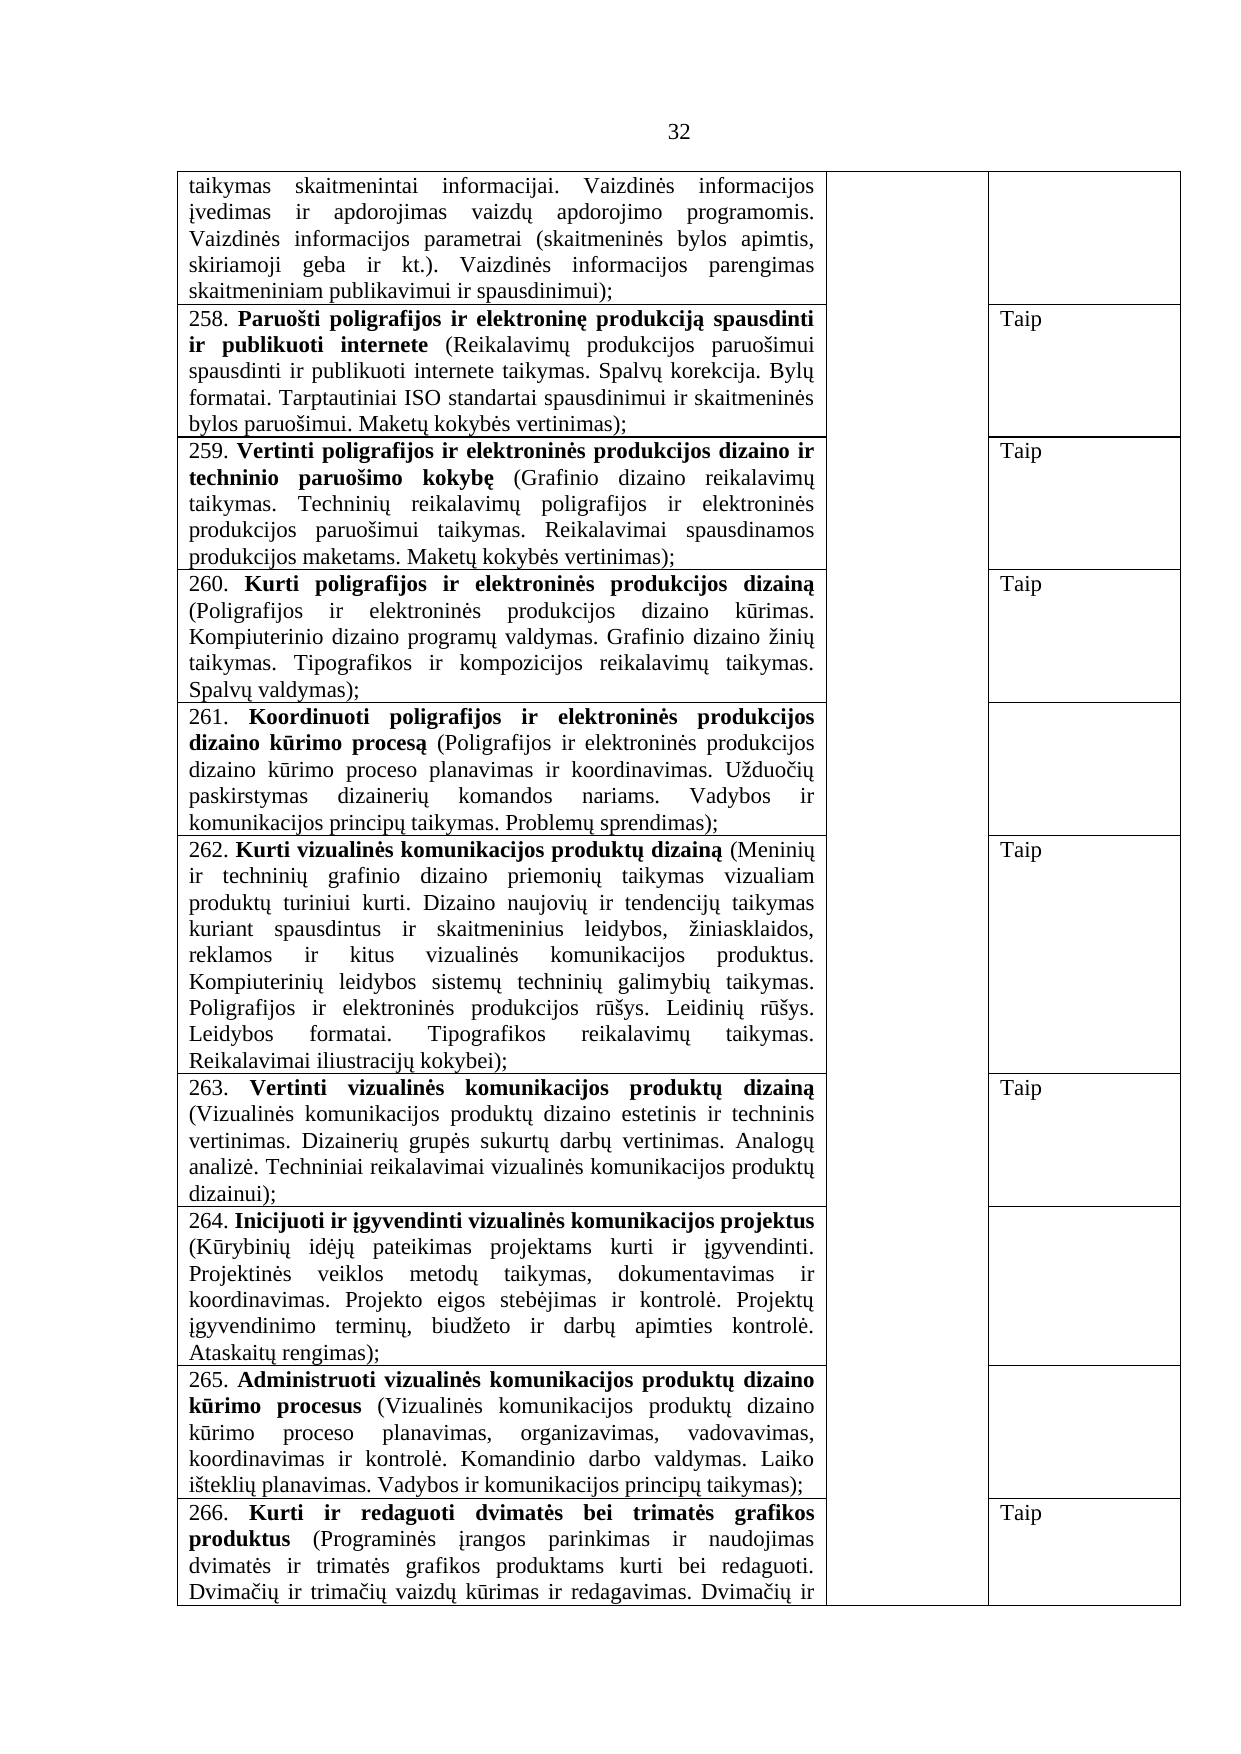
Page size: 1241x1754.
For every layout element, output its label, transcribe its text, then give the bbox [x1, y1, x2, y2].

table_cell Taip [989, 438, 1180, 569]
table_cell [989, 1207, 1180, 1365]
table_cell [827, 172, 988, 1605]
table_cell 263. Vertinti vizualinės komunikacijos produktų dizainą (Vizualinės komunikacijos produktų dizaino estetinis ir techninis vertinimas. Dizainerių grupės sukurtų darbų vertinimas. Analogų analizė. Techniniai reikalavimai vizualinės komunikacijos produktų dizainui); [178, 1074, 826, 1206]
table_cell taikymas skaitmenintai informacijai. Vaizdinės informacijos įvedimas ir apdorojimas vaizdų apdorojimo programomis. Vaizdinės informacijos parametrai (skaitmeninės bylos apimtis, skiriamoji geba ir kt.). Vaizdinės informacijos parengimas skaitmeniniam publikavimui ir spausdinimui); [178, 172, 826, 304]
table_cell [989, 703, 1180, 835]
table_cell 264. Inicijuoti ir įgyvendinti vizualinės komunikacijos projektus (Kūrybinių idėjų pateikimas projektams kurti ir įgyvendinti. Projektinės veiklos metodų taikymas, dokumentavimas ir koordinavimas. Projekto eigos stebėjimas ir kontrolė. Projektų įgyvendinimo terminų, biudžeto ir darbų apimties kontrolė. Ataskaitų rengimas); [178, 1207, 826, 1365]
table_cell Taip [989, 1074, 1180, 1206]
table_cell 260. Kurti poligrafijos ir elektroninės produkcijos dizainą (Poligrafijos ir elektroninės produkcijos dizaino kūrimas. Kompiuterinio dizaino programų valdymas. Grafinio dizaino žinių taikymas. Tipografikos ir kompozicijos reikalavimų taikymas. Spalvų valdymas); [178, 570, 826, 702]
table_cell 262. Kurti vizualinės komunikacijos produktų dizainą (Meninių ir techninių grafinio dizaino priemonių taikymas vizualiam produktų turiniui kurti. Dizaino naujovių ir tendencijų taikymas kuriant spausdintus ir skaitmeninius leidybos, žiniasklaidos, reklamos ir kitus vizualinės komunikacijos produktus. Kompiuterinių leidybos sistemų techninių galimybių taikymas. Poligrafijos ir elektroninės produkcijos rūšys. Leidinių rūšys. Leidybos formatai. Tipografikos reikalavimų taikymas. Reikalavimai iliustracijų kokybei); [178, 836, 826, 1073]
table_cell [989, 1366, 1180, 1498]
table_cell 266. Kurti ir redaguoti dvimatės bei trimatės grafikos produktus (Programinės įrangos parinkimas ir naudojimas dvimatės ir trimatės grafikos produktams kurti bei redaguoti. Dvimačių ir trimačių vaizdų kūrimas ir redagavimas. Dvimačių ir [178, 1499, 826, 1605]
table_cell Taip [989, 305, 1180, 436]
table_cell 259. Vertinti poligrafijos ir elektroninės produkcijos dizaino ir techninio paruošimo kokybę (Grafinio dizaino reikalavimų taikymas. Techninių reikalavimų poligrafijos ir elektroninės produkcijos paruošimui taikymas. Reikalavimai spausdinamos produkcijos maketams. Maketų kokybės vertinimas); [178, 438, 826, 569]
table_cell Taip [989, 1499, 1180, 1605]
table_cell [989, 172, 1180, 304]
table_cell 261. Koordinuoti poligrafijos ir elektroninės produkcijos dizaino kūrimo procesą (Poligrafijos ir elektroninės produkcijos dizaino kūrimo proceso planavimas ir koordinavimas. Užduočių paskirstymas dizainerių komandos nariams. Vadybos ir komunikacijos principų taikymas. Problemų sprendimas); [178, 703, 826, 835]
table_cell 258. Paruošti poligrafijos ir elektroninę produkciją spausdinti ir publikuoti internete (Reikalavimų produkcijos paruošimui spausdinti ir publikuoti internete taikymas. Spalvų korekcija. Bylų formatai. Tarptautiniai ISO standartai spausdinimui ir skaitmeninės bylos paruošimui. Maketų kokybės vertinimas); [178, 305, 826, 436]
table_cell 265. Administruoti vizualinės komunikacijos produktų dizaino kūrimo procesus (Vizualinės komunikacijos produktų dizaino kūrimo proceso planavimas, organizavimas, vadovavimas, koordinavimas ir kontrolė. Komandinio darbo valdymas. Laiko išteklių planavimas. Vadybos ir komunikacijos principų taikymas); [178, 1366, 826, 1498]
table_cell Taip [989, 836, 1180, 1073]
table_cell Taip [989, 570, 1180, 702]
